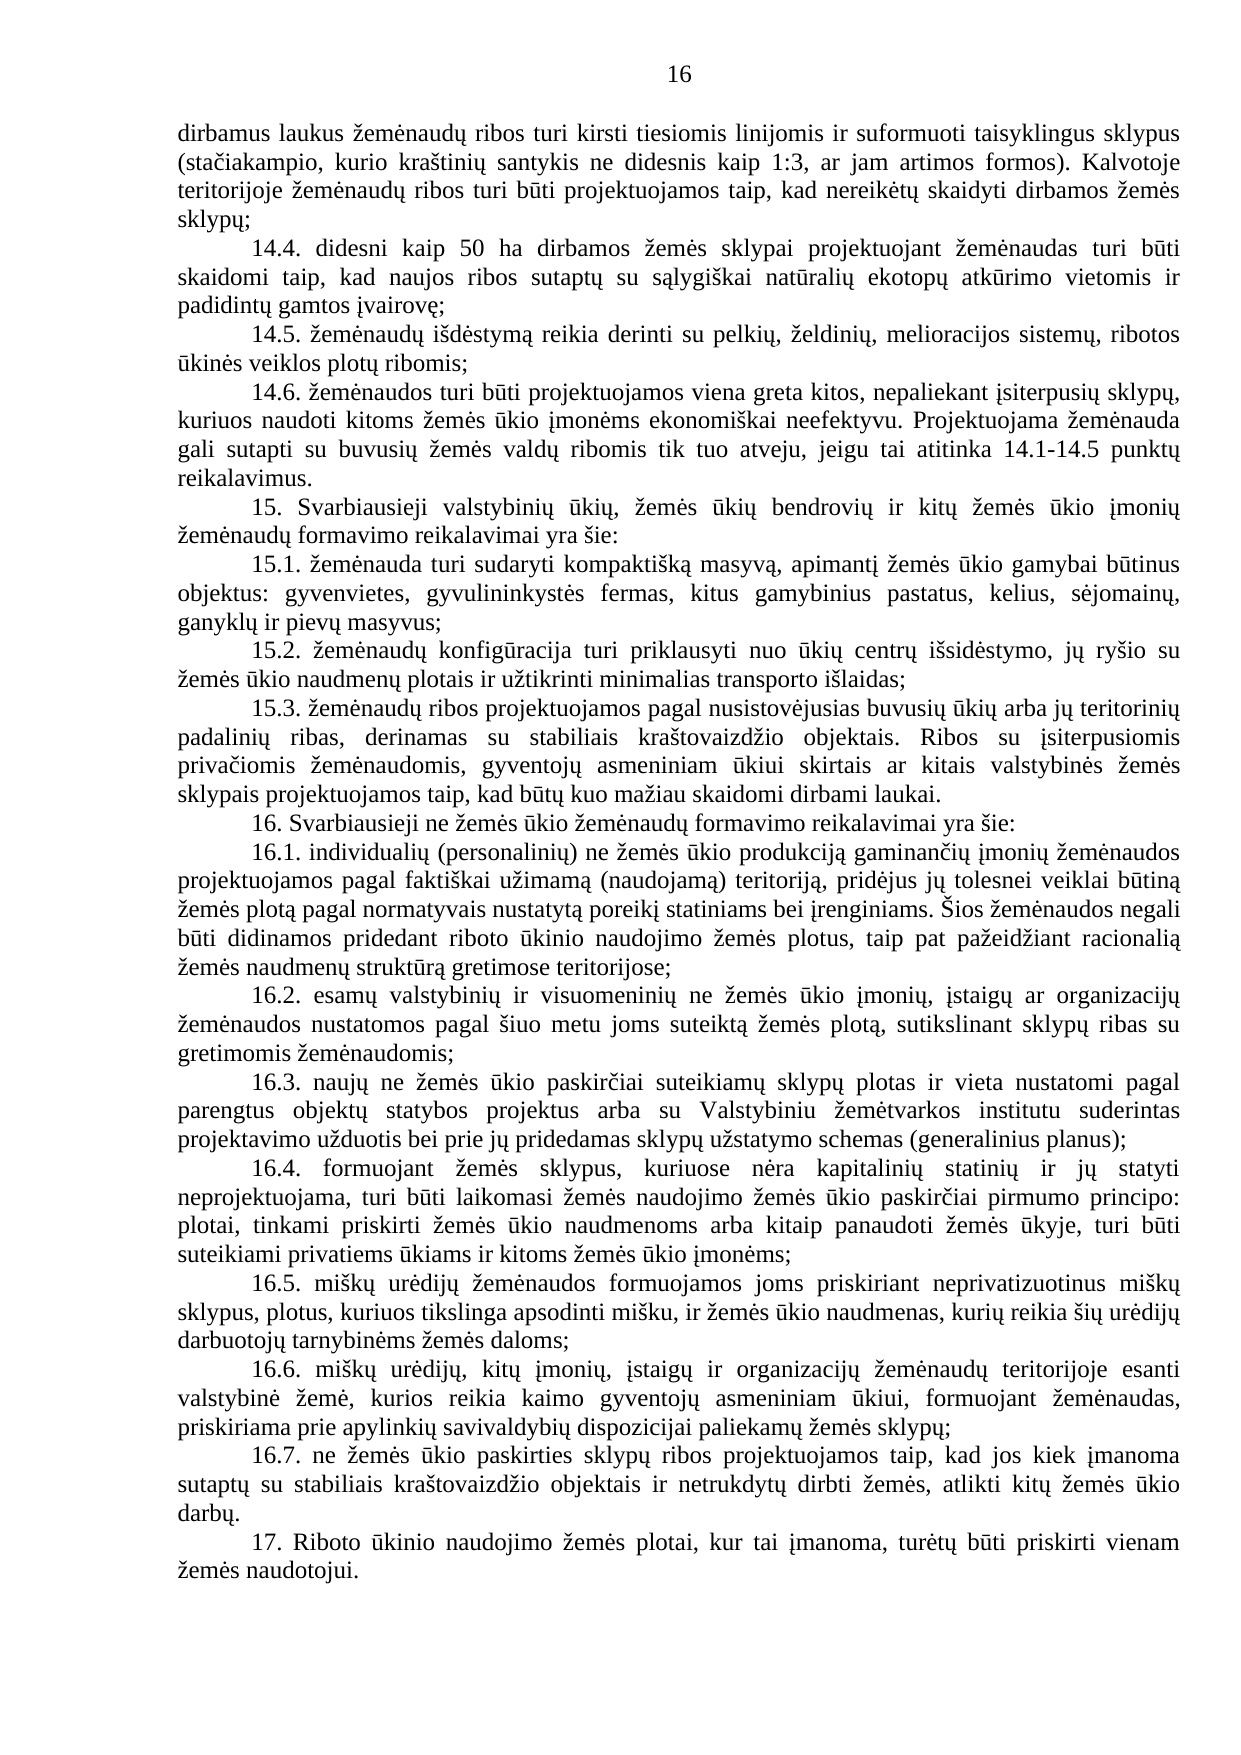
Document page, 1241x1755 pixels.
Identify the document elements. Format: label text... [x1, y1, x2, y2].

text 15.2. žemėnaudų konfigūracija turi priklausyti nuo ūkių centrų išsidėstymo, jų ryšio su žemės ūkio naudmenų plotais ir užtikrinti minimalias transporto išlaidas; [177, 636, 1181, 693]
text 14.6. žemėnaudos turi būti projektuojamos viena greta kitos, nepaliekant įsiterpusių sklypų, kuriuos naudoti kitoms žemės ūkio įmonėms ekonomiškai neefektyvu. Projektuojama žemėnauda gali sutapti su buvusių žemės valdų ribomis tik tuo atveju, jeigu tai atitinka 14.1-14.5 punktų reikalavimus. [177, 377, 1181, 492]
text 16.7. ne žemės ūkio paskirties sklypų ribos projektuojamos taip, kad jos kiek įmanoma sutaptų su stabiliais kraštovaizdžio objektais ir netrukdytų dirbti žemės, atlikti kitų žemės ūkio darbų. [177, 1441, 1181, 1527]
text 16.2. esamų valstybinių ir visuomeninių ne žemės ūkio įmonių, įstaigų ar organizacijų žemėnaudos nustatomos pagal šiuo metu joms suteiktą žemės plotą, sutikslinant sklypų ribas su gretimomis žemėnaudomis; [177, 981, 1181, 1067]
text 16.1. individualių (personalinių) ne žemės ūkio produkciją gaminančių įmonių žemėnaudos projektuojamos pagal faktiškai užimamą (naudojamą) teritoriją, pridėjus jų tolesnei veiklai būtiną žemės plotą pagal normatyvais nustatytą poreikį statiniams bei įrenginiams. Šios žemėnaudos negali būti didinamos pridedant riboto ūkinio naudojimo žemės plotus, taip pat pažeidžiant racionalią žemės naudmenų struktūrą gretimose teritorijose; [177, 837, 1181, 981]
text 16.5. miškų urėdijų žemėnaudos formuojamos joms priskiriant neprivatizuotinus miškų sklypus, plotus, kuriuos tikslinga apsodinti mišku, ir žemės ūkio naudmenas, kurių reikia šių urėdijų darbuotojų tarnybinėms žemės daloms; [177, 1268, 1181, 1354]
text 15. Svarbiausieji valstybinių ūkių, žemės ūkių bendrovių ir kitų žemės ūkio įmonių žemėnaudų formavimo reikalavimai yra šie: [177, 492, 1181, 549]
text 16.4. formuojant žemės sklypus, kuriuose nėra kapitalinių statinių ir jų statyti neprojektuojama, turi būti laikomasi žemės naudojimo žemės ūkio paskirčiai pirmumo principo: plotai, tinkami priskirti žemės ūkio naudmenoms arba kitaip panaudoti žemės ūkyje, turi būti suteikiami privatiems ūkiams ir kitoms žemės ūkio įmonėms; [177, 1153, 1181, 1268]
text 14.5. žemėnaudų išdėstymą reikia derinti su pelkių, želdinių, melioracijos sistemų, ribotos ūkinės veiklos plotų ribomis; [177, 319, 1181, 377]
text dirbamus laukus žemėnaudų ribos turi kirsti tiesiomis linijomis ir suformuoti taisyklingus sklypus (stačiakampio, kurio kraštinių santykis ne didesnis kaip 1:3, ar jam artimos formos). Kalvotoje teritorijoje žemėnaudų ribos turi būti projektuojamos taip, kad nereikėtų skaidyti dirbamos žemės sklypų; [177, 118, 1181, 233]
text 16.6. miškų urėdijų, kitų įmonių, įstaigų ir organizacijų žemėnaudų teritorijoje esanti valstybinė žemė, kurios reikia kaimo gyventojų asmeniniam ūkiui, formuojant žemėnaudas, priskiriama prie apylinkių savivaldybių dispozicijai paliekamų žemės sklypų; [177, 1354, 1181, 1441]
text 15.3. žemėnaudų ribos projektuojamos pagal nusistovėjusias buvusių ūkių arba jų teritorinių padalinių ribas, derinamas su stabiliais kraštovaizdžio objektais. Ribos su įsiterpusiomis privačiomis žemėnaudomis, gyventojų asmeniniam ūkiui skirtais ar kitais valstybinės žemės sklypais projektuojamos taip, kad būtų kuo mažiau skaidomi dirbami laukai. [177, 693, 1181, 808]
text 16.3. naujų ne žemės ūkio paskirčiai suteikiamų sklypų plotas ir vieta nustatomi pagal parengtus objektų statybos projektus arba su Valstybiniu žemėtvarkos institutu suderintas projektavimo užduotis bei prie jų pridedamas sklypų užstatymo schemas (generalinius planus); [177, 1067, 1181, 1153]
text 17. Riboto ūkinio naudojimo žemės plotai, kur tai įmanoma, turėtų būti priskirti vienam žemės naudotojui. [177, 1527, 1181, 1584]
text 14.4. didesni kaip 50 ha dirbamos žemės sklypai projektuojant žemėnaudas turi būti skaidomi taip, kad naujos ribos sutaptų su sąlygiškai natūralių ekotopų atkūrimo vietomis ir padidintų gamtos įvairovę; [177, 233, 1181, 319]
text 15.1. žemėnauda turi sudaryti kompaktišką masyvą, apimantį žemės ūkio gamybai būtinus objektus: gyvenvietes, gyvulininkystės fermas, kitus gamybinius pastatus, kelius, sėjomainų, ganyklų ir pievų masyvus; [177, 549, 1181, 636]
text 16. Svarbiausieji ne žemės ūkio žemėnaudų formavimo reikalavimai yra šie: [177, 808, 1181, 837]
